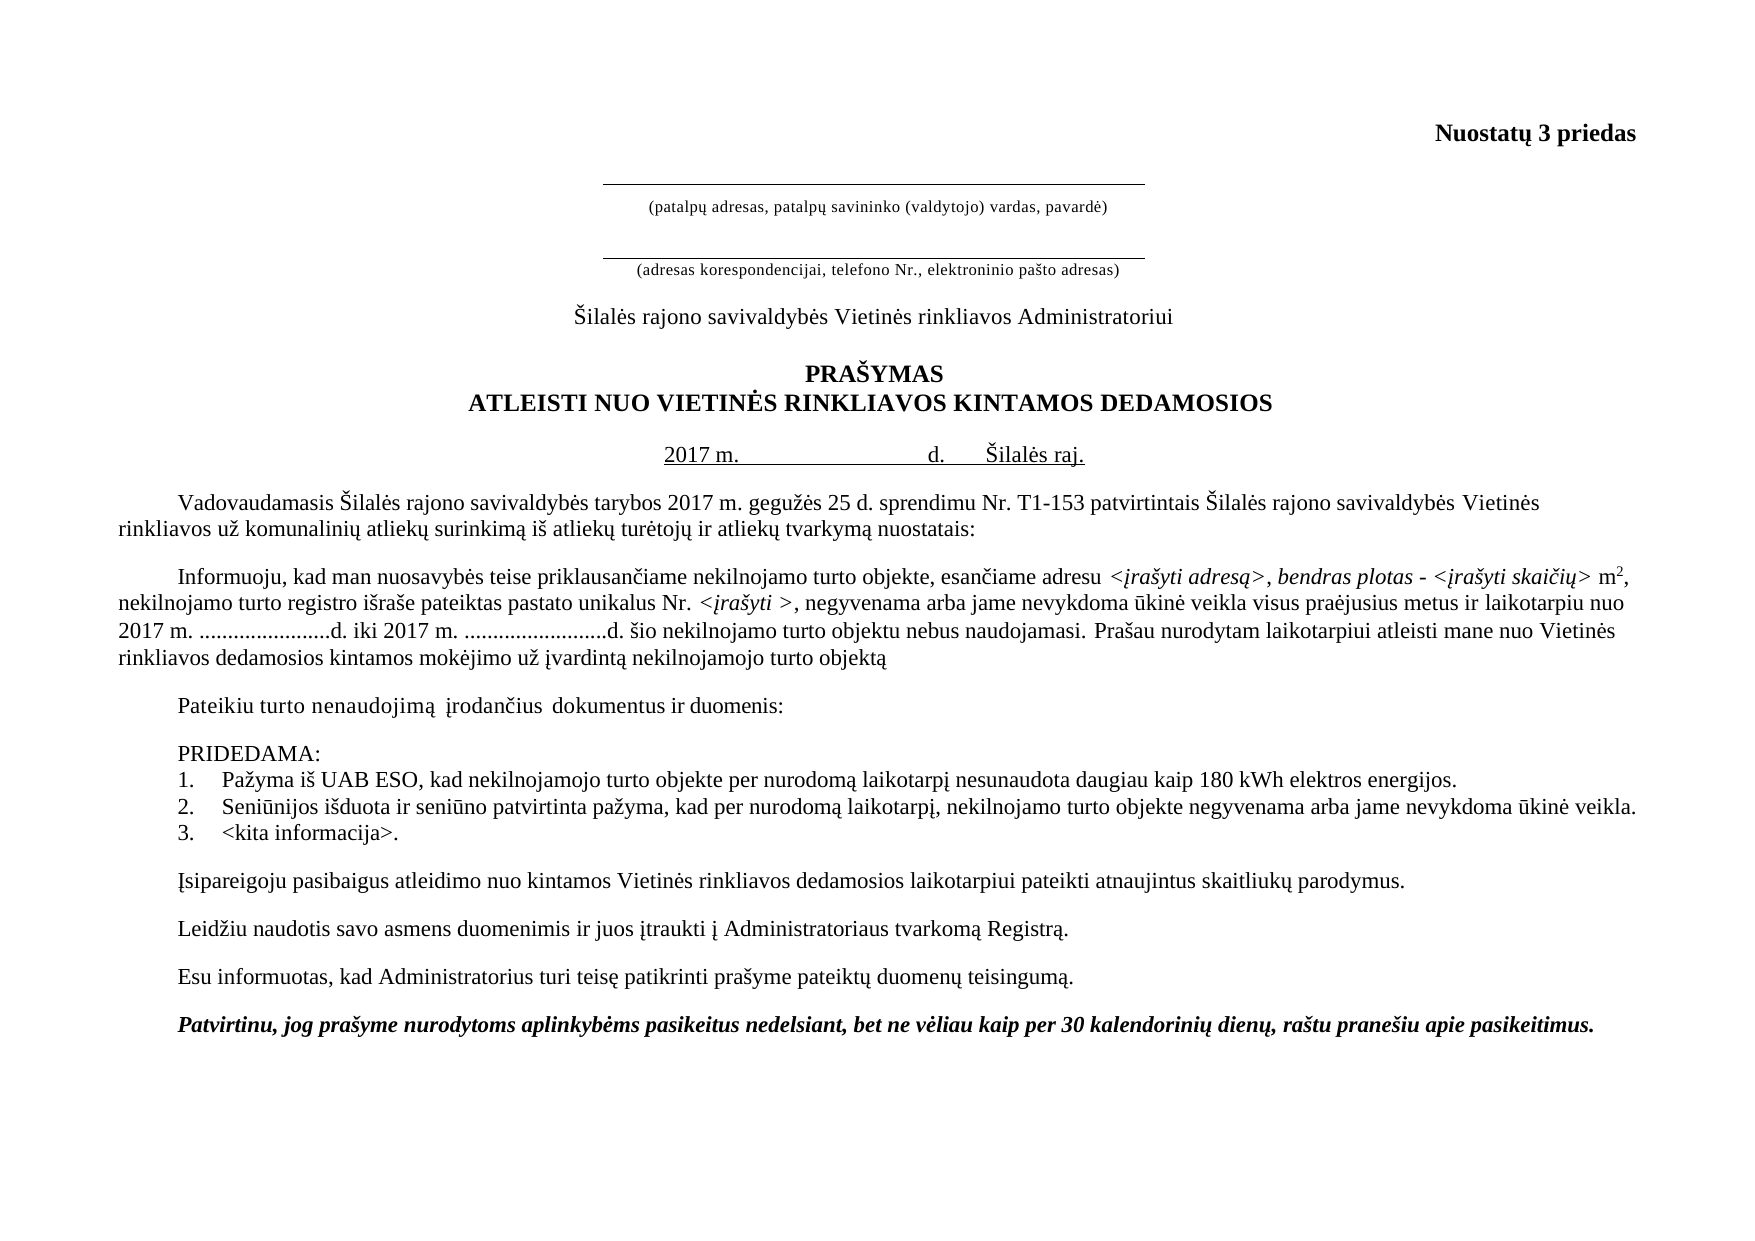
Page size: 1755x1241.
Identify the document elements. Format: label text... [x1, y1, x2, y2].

text Įsipareigoju pasibaigus atleidimo nuo kintamos Vietinės rinkliavos dedamosios laikotarpiui pateikti atnaujintus skaitliukų parodymus. [118, 867, 1636, 893]
text PRIDEDAMA: [118, 740, 1630, 766]
text 2017 m. d. Šilalės raj. [118, 441, 1630, 467]
text Esu informuotas, kad Administratorius turi teisę patikrinti prašyme pateiktų duomenų teisingumą. [118, 963, 1636, 989]
text 1. Pažyma iš UAB ESO, kad nekilnojamojo turto objekte per nurodomą laikotarpį nesunaudota daugiau kaip 180 kWh elektros energijos. [177, 766, 1601, 793]
text Atleisti nuo VIETINĖS RINKLIAVOS kintamos DEDAMOSIOS [118, 388, 1630, 417]
text Pateikiu turto nenaudojimą įrodančius dokumentus ir duomenis: [118, 692, 1636, 718]
text Šilalės rajono savivaldybės Vietinės rinkliavos Administratoriui [118, 303, 1630, 329]
text (adresas korespondencijai, telefono Nr., elektroninio pašto adresas) [118, 259, 1638, 279]
text 2. Seniūnijos išduota ir seniūno patvirtinta pažyma, kad per nurodomą laikotarpį, nekilnojamo turto objekte negyvenama arba jame nevykdoma ūkinė veikla. [177, 793, 1639, 819]
text 3. <kita informacija>. [177, 819, 1639, 846]
text Informuoju, kad man nuosavybės teise priklausančiame nekilnojamo turto objekte, esančiame adresu <įrašyti adresą>, bendras plotas - <įrašyti skaičių> m2, nekilnojamo turto registro išraše pateiktas pastato unikalus Nr. <įrašyti >, negyvenama arba jame nevykdoma ūkinė veikla visus praėjusius metus ir laikotarpiu nuo 2017 m. .......................d. iki 2017 m. .........................d. šio nekilnojamo turto objektu nebus naudojamasi. Prašau nurodytam laikotarpiui atleisti mane nuo Vietinės rinkliavos dedamosios kintamos mokėjimo už įvardintą nekilnojamojo turto objektą [118, 563, 1636, 671]
text Vadovaudamasis Šilalės rajono savivaldybės tarybos 2017 m. gegužės 25 d. sprendimu Nr. T1-153 patvirtintais Šilalės rajono savivaldybės Vietinės rinkliavos už komunalinių atliekų surinkimą iš atliekų turėtojų ir atliekų tvarkymą nuostatais: [118, 488, 1636, 541]
text Patvirtinu, jog prašyme nurodytoms aplinkybėms pasikeitus nedelsiant, bet ne vėliau kaip per 30 kalendorinių dienų, raštu pranešiu apie pasikeitimus. [118, 1011, 1636, 1037]
text Nuostatų 3 priedas [118, 118, 1636, 147]
text (patalpų adresas, patalpų savininko (valdytojo) vardas, pavardė) [118, 197, 1638, 216]
text PRAŠYMAS [118, 358, 1630, 388]
text Leidžiu naudotis savo asmens duomenimis ir juos įtraukti į Administratoriaus tvarkomą Registrą. [118, 915, 1636, 941]
